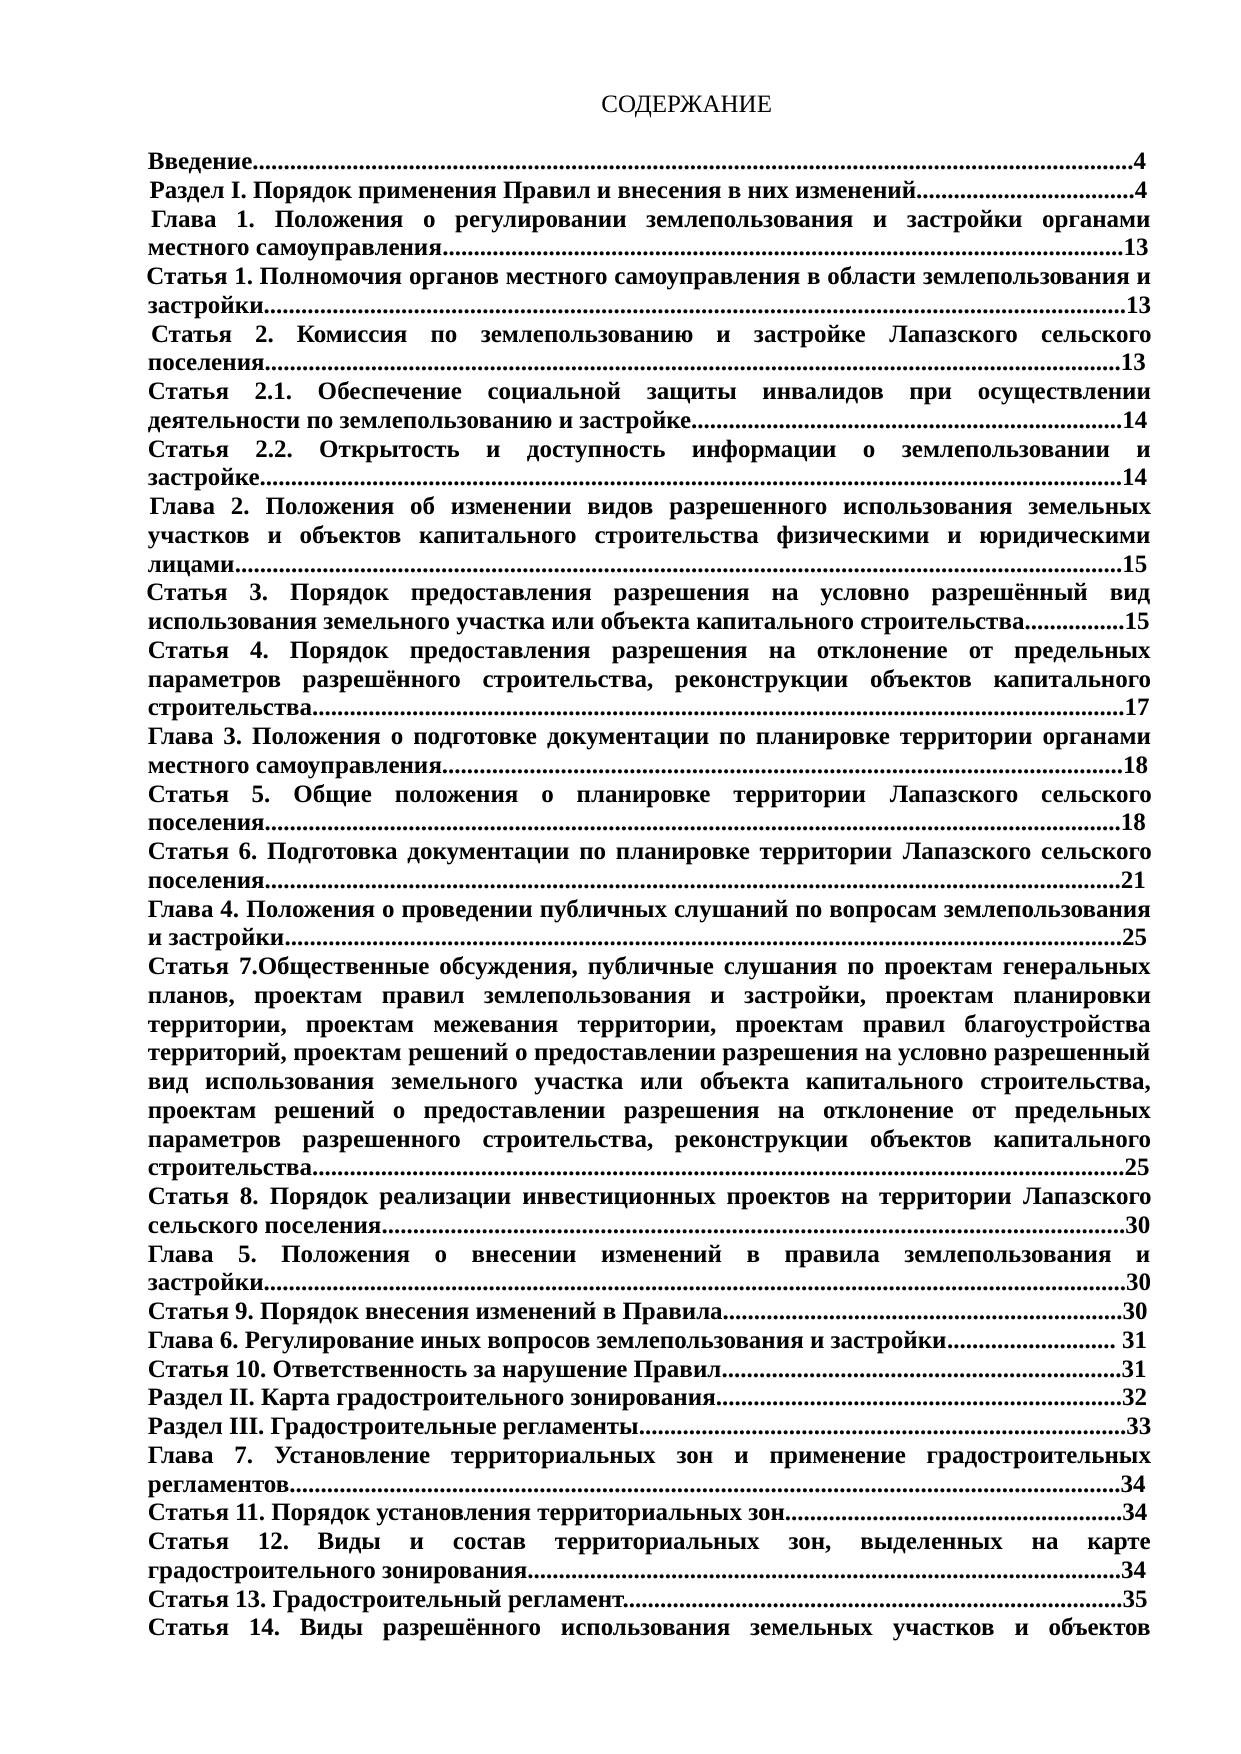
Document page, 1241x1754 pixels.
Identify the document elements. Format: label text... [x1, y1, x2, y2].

subtitle Статья 3. Порядок предоставления разрешения на условно разрешённый вид использования земельного участка или объекта капитального строительства................15 [146, 577, 1152, 635]
subtitle Введение.............................................................................................................................................4 [148, 146, 1152, 175]
subtitle Раздел I. Порядок применения Правил и внесения в них изменений...................................4 [148, 175, 1152, 204]
subtitle Статья 1. Полномочия органов местного самоуправления в области землепользования и застройки..........................................................................................................................................13 [146, 261, 1152, 319]
subtitle Статья 4. Порядок предоставления разрешения на отклонение от предельных параметров разрешённого строительства, реконструкции объектов капитального строительства..................................................................................................................................17 [148, 635, 1152, 721]
subtitle Статья 10. Ответственность за нарушение Правил................................................................31 [148, 1354, 1152, 1382]
subtitle Статья 9. Порядок внесения изменений в Правила................................................................30 [148, 1296, 1152, 1325]
subtitle Глава 4. Положения о проведении публичных слушаний по вопросам землепользования и застройки......................................................................................................................................25 [148, 894, 1152, 951]
subtitle Статья 2.2. Открытость и доступность информации о землепользовании и застройке..........................................................................................................................................14 [148, 434, 1152, 491]
subtitle Статья 2. Комиссия по землепользованию и застройке Лапазского сельского поселения.........................................................................................................................................13 [148, 319, 1152, 376]
subtitle Глава 5. Положения о внесении изменений в правила землепользования и застройки..........................................................................................................................................30 [148, 1239, 1152, 1296]
subtitle Статья 11. Порядок установления территориальных зон......................................................34 [148, 1497, 1152, 1526]
subtitle Статья 8. Порядок реализации инвестиционных проектов на территории Лапазского сельского поселения.......................................................................................................................30 [148, 1181, 1152, 1239]
subtitle Статья 6. Подготовка документации по планировке территории Лапазского сельского поселения.........................................................................................................................................21 [148, 836, 1152, 894]
subtitle Статья 2.1. Обеспечение социальной защиты инвалидов при осуществлении деятельности по землепользованию и застройке.....................................................................14 [148, 376, 1152, 434]
subtitle Глава 1. Положения о регулировании землепользования и застройки органами местного самоуправления.............................................................................................................13 [148, 204, 1152, 261]
subtitle Статья 14. Виды разрешённого использования земельных участков и объектов [148, 1612, 1152, 1641]
subtitle Глава 7. Установление территориальных зон и применение градостроительных регламентов.....................................................................................................................................34 [148, 1440, 1152, 1497]
subtitle Глава 3. Положения о подготовке документации по планировке территории органами местного самоуправления.............................................................................................................18 [148, 721, 1152, 779]
text СОДЕРЖАНИЕ [148, 89, 1152, 117]
subtitle Раздел III. Градостроительные регламенты..............................................................................33 [148, 1411, 1152, 1440]
subtitle Статья 12. Виды и состав территориальных зон, выделенных на карте градостроительного зонирования...............................................................................................34 [148, 1526, 1152, 1584]
subtitle Статья 5. Общие положения о планировке территории Лапазского сельского поселения.........................................................................................................................................18 [148, 779, 1152, 836]
subtitle Глава 6. Регулирование иных вопросов землепользования и застройки........................... 31 [148, 1325, 1152, 1354]
subtitle Статья 13. Градостроительный регламент................................................................................35 [148, 1584, 1152, 1612]
subtitle Глава 2. Положения об изменении видов разрешенного использования земельных участков и объектов капитального строительства физическими и юридическими лицами..............................................................................................................................................15 [148, 491, 1152, 577]
subtitle Раздел II. Карта градостроительного зонирования.................................................................32 [148, 1382, 1152, 1411]
subtitle Статья 7.Общественные обсуждения, публичные слушания по проектам генеральных планов, проектам правил землепользования и застройки, проектам планировки территории, проектам межевания территории, проектам правил благоустройства территорий, проектам решений о предоставлении разрешения на условно разрешенный вид использования земельного участка или объекта капитального строительства, проектам решений о предоставлении разрешения на отклонение от предельных параметров разрешенного строительства, реконструкции объектов капитального строительства..................................................................................................................................25 [148, 951, 1152, 1181]
